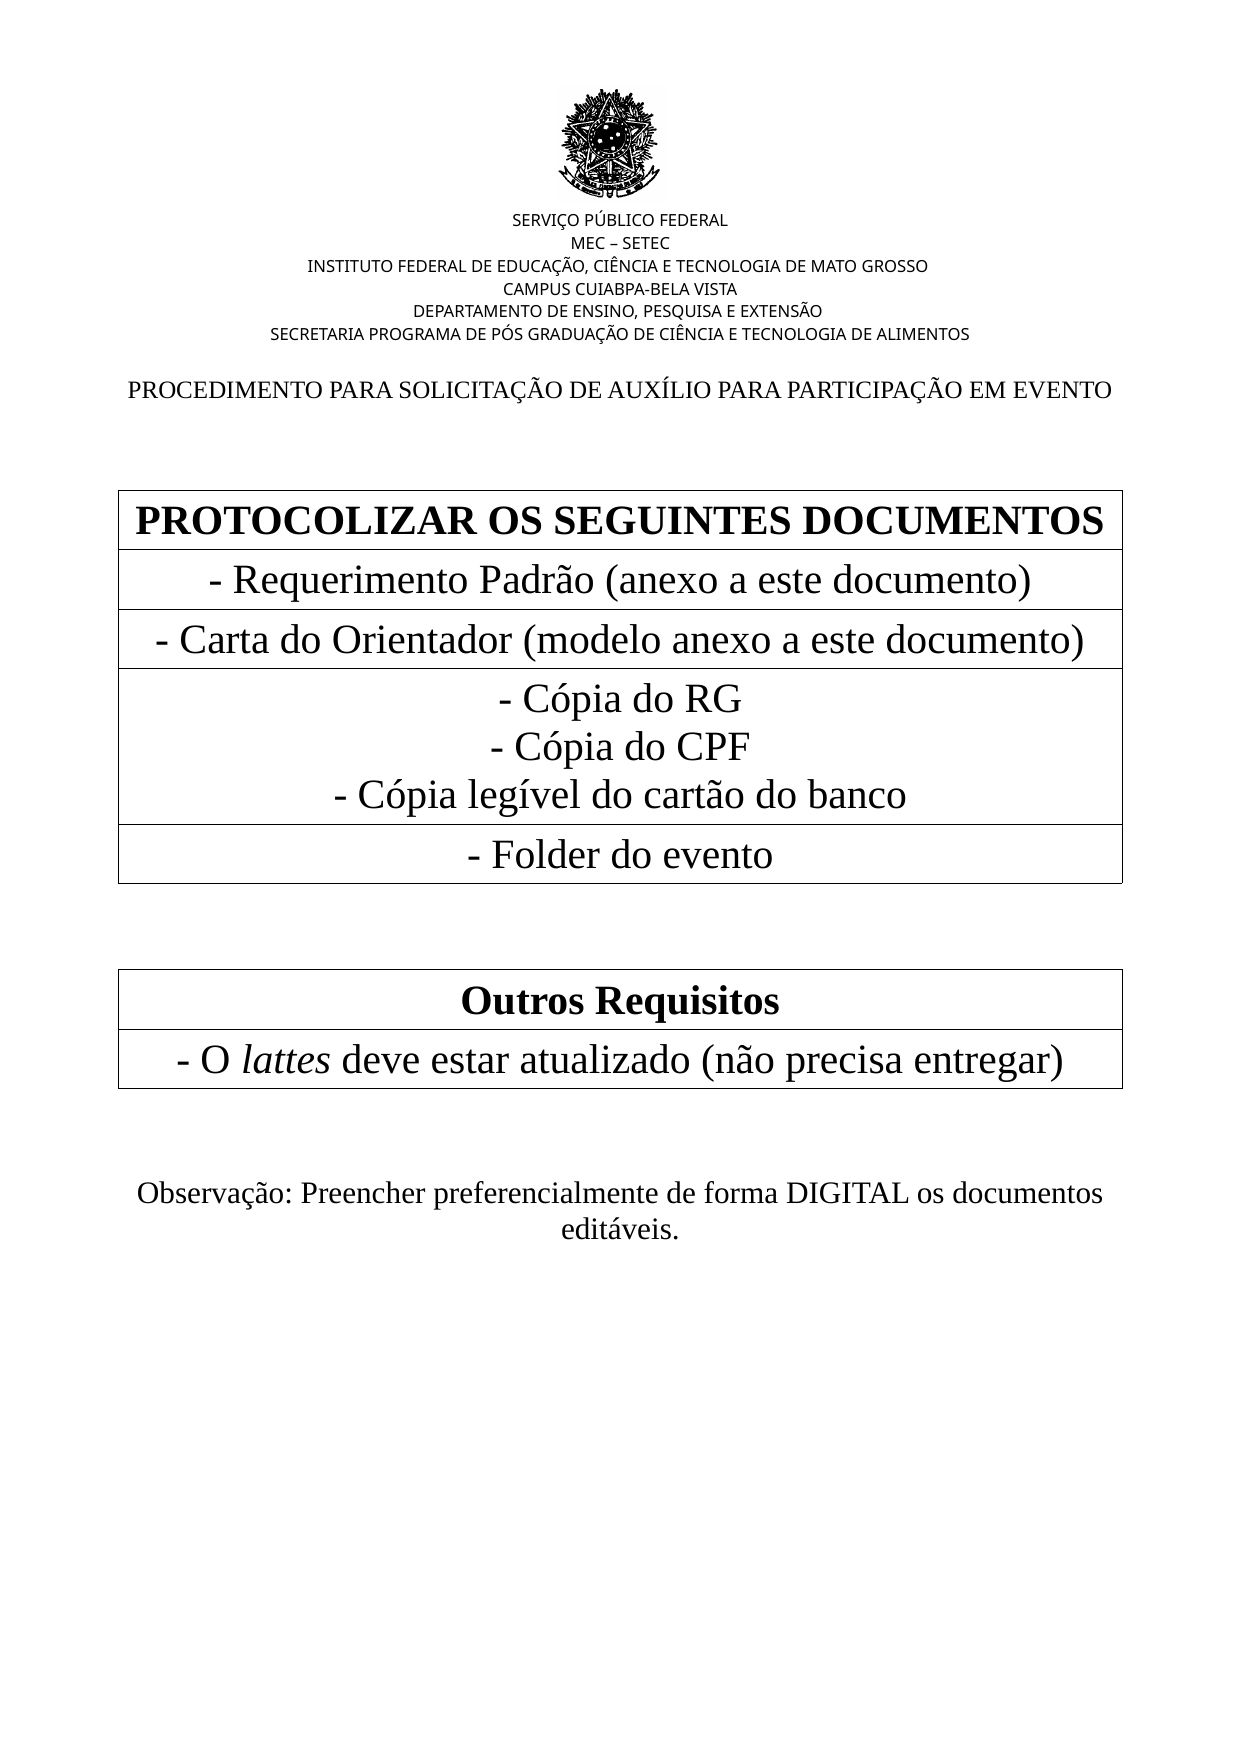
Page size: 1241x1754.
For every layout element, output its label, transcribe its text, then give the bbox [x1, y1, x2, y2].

table_cell - Requerimento Padrão (anexo a este documento) [119, 550, 1122, 609]
text PROCEDIMENTO PARA SOLICITAÇÃO DE AUXÍLIO PARA PARTICIPAÇÃO EM EVENTO [118, 375, 1122, 403]
table_cell - Folder do evento [119, 825, 1122, 883]
table_header Outros Requisitos [119, 970, 1122, 1029]
table_cell - Carta do Orientador (modelo anexo a este documento) [119, 610, 1122, 668]
text Observação: Preencher preferencialmente de forma DIGITAL os documentos editáveis. [118, 1174, 1122, 1246]
table_header PROTOCOLIZAR OS SEGUINTES DOCUMENTOS [119, 491, 1122, 549]
picture [554, 84, 666, 204]
table_cell - Cópia do RG - Cópia do CPF - Cópia legível do cartão do banco [119, 669, 1122, 823]
table_cell - O lattes deve estar atualizado (não precisa entregar) [119, 1030, 1122, 1088]
